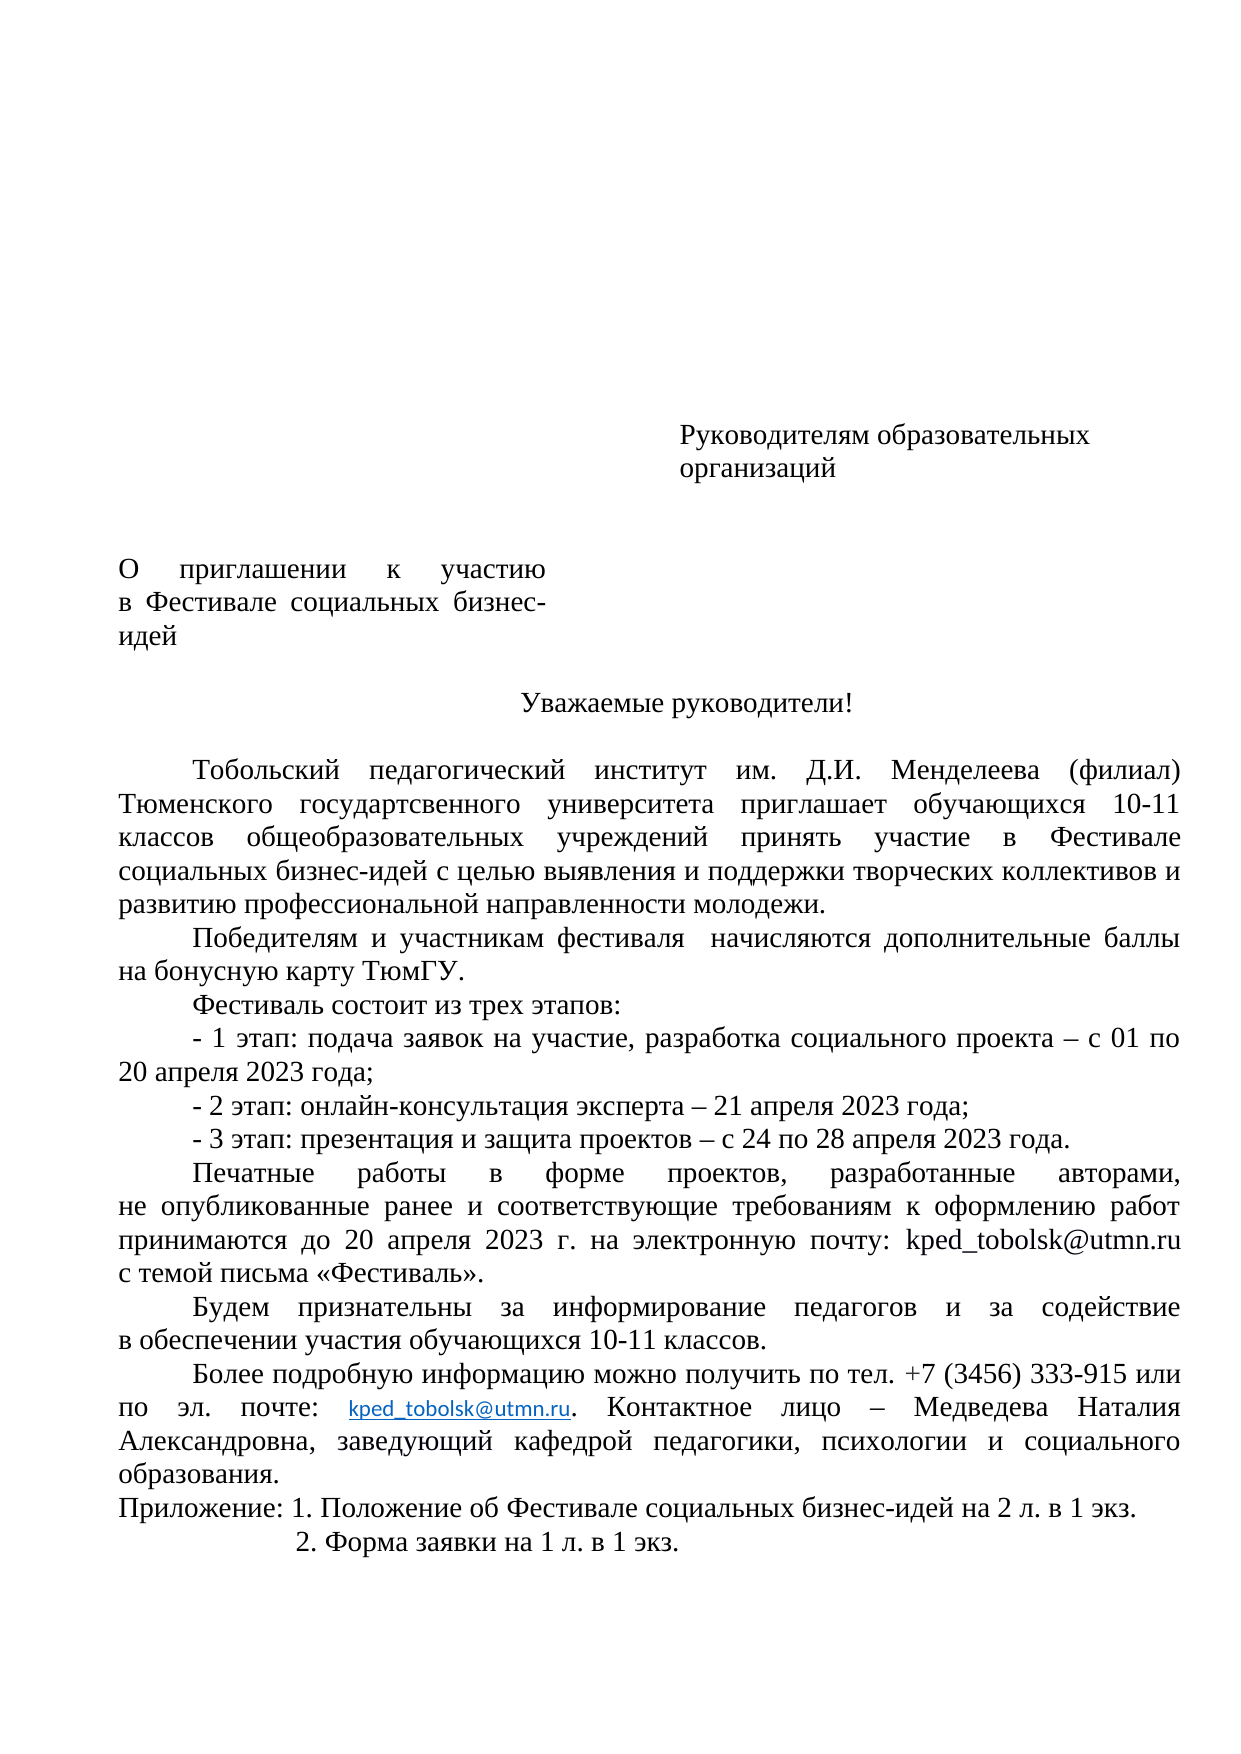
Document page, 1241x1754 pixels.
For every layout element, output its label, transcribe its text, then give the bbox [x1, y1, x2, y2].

list Руководителям образовательных [679, 417, 1181, 450]
text Уважаемые руководители! [118, 685, 1181, 719]
text Будем признательны за информирование педагогов и за содействие в обеспечении участия обучающихся 10-11 классов. [118, 1289, 1181, 1356]
list организаций [679, 450, 1181, 484]
text Более подробную информацию можно получить по тел. +7 (3456) 333-915 или по эл. почте: kped_tobolsk@utmn.ru. Контактное лицо – Медведева Наталия Александровна, заведующий кафедрой педагогики, психологии и социального образования. [118, 1356, 1181, 1490]
text Печатные работы в форме проектов, разработанные авторами, не опубликованные ранее и соответствующие требованиям к оформлению работ принимаются до 20 апреля 2023 г. на электронную почту: kped_tobolsk@utmn.ru с темой письма «Фестиваль». [118, 1155, 1181, 1289]
text 2. Форма заявки на 1 л. в 1 экз. [295, 1524, 1181, 1557]
text Приложение: 1. Положение об Фестивале социальных бизнес-идей на 2 л. в 1 экз. [118, 1490, 1181, 1524]
text - 1 этап: подача заявок на участие, разработка социального проекта – с 01 по 20 апреля 2023 года; [118, 1021, 1181, 1088]
text - 2 этап: онлайн-консультация эксперта – 21 апреля 2023 года; [118, 1088, 1181, 1121]
text Фестиваль состоит из трех этапов: [118, 987, 1181, 1021]
text О приглашении к участию в Фестивале социальных бизнес-идей [118, 551, 546, 652]
text - 3 этап: презентация и защита проектов – с 24 по 28 апреля 2023 года. [118, 1121, 1181, 1155]
text Тобольский педагогический институт им. Д.И. Менделеева (филиал) Тюменского государтсвенного университета приглашает обучающихся 10-11 классов общеобразовательных учреждений принять участие в Фестивале социальных бизнес-идей с целью выявления и поддержки творческих коллективов и развитию профессиональной направленности молодежи. [118, 752, 1181, 920]
text Победителям и участникам фестиваля начисляются дополнительные баллы на бонусную карту ТюмГУ. [118, 920, 1181, 987]
